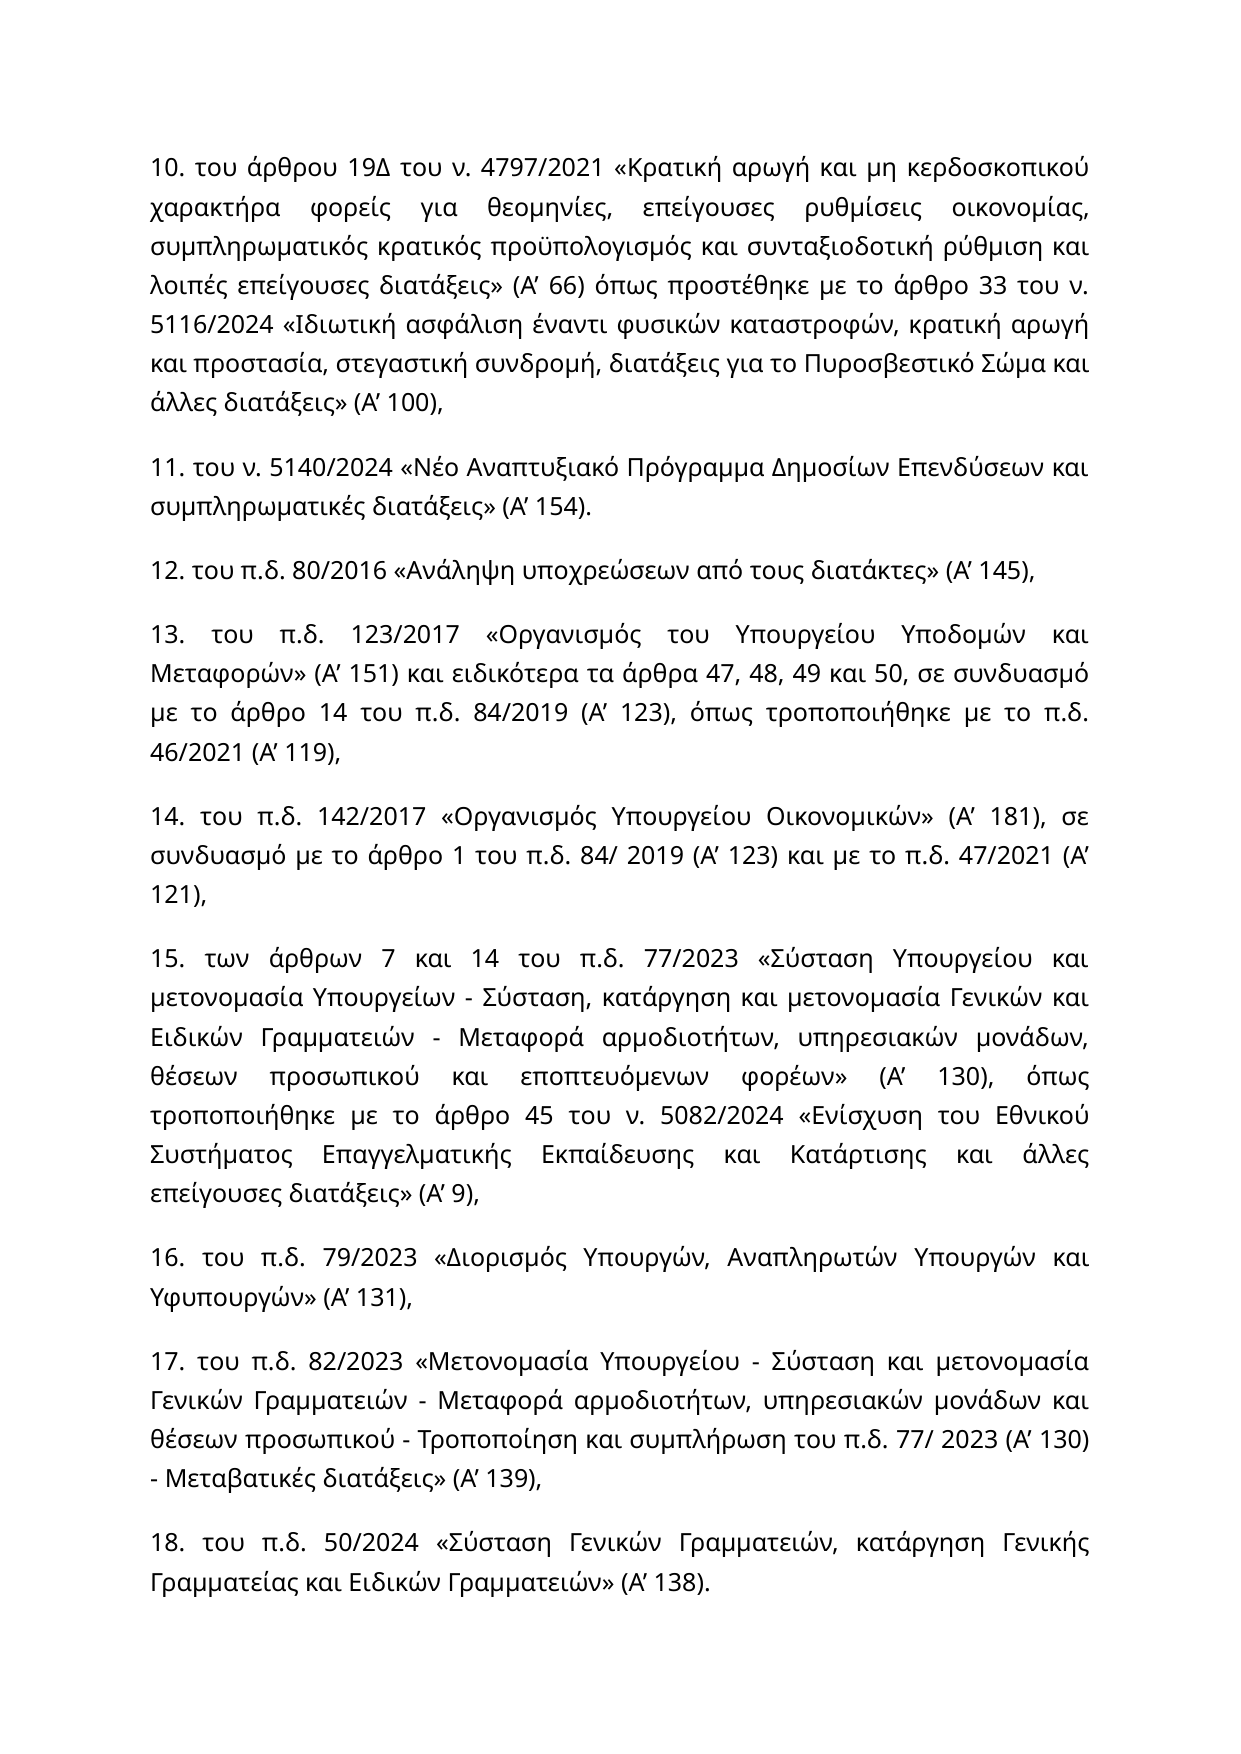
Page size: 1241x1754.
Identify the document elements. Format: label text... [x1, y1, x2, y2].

text 18. του π.δ. 50/2024 «Σύσταση Γενικών Γραμματειών, κατάργηση Γενικής Γραμματείας και Ειδικών Γραμματειών» (Α’ 138). [150, 1525, 1090, 1598]
text 12. του π.δ. 80/2016 «Ανάληψη υποχρεώσεων από τους διατάκτες» (Α’ 145), [150, 552, 1090, 587]
text 10. του άρθρου 19Δ του ν. 4797/2021 «Κρατική αρωγή και μη κερδοσκοπικού χαρακτήρα φορείς για θεομηνίες, επείγουσες ρυθμίσεις οικονομίας, συμπληρωματικός κρατικός προϋπολογισμός και συνταξιοδοτική ρύθμιση και λοιπές επείγουσες διατάξεις» (Α’ 66) όπως προστέθηκε με το άρθρο 33 του ν. 5116/2024 «Ιδιωτική ασφάλιση έναντι φυσικών καταστροφών, κρατική αρωγή και προστασία, στεγαστική συνδρομή, διατάξεις για το Πυροσβεστικό Σώμα και άλλες διατάξεις» (Α’ 100), [150, 150, 1090, 419]
text 15. των άρθρων 7 και 14 του π.δ. 77/2023 «Σύσταση Υπουργείου και μετονομασία Υπουργείων - Σύσταση, κατάργηση και μετονομασία Γενικών και Ειδικών Γραμματειών - Μεταφορά αρμοδιοτήτων, υπηρεσιακών μονάδων, θέσεων προσωπικού και εποπτευόμενων φορέων» (Α’ 130), όπως τροποποιήθηκε με το άρθρο 45 του ν. 5082/2024 «Ενίσχυση του Εθνικού Συστήματος Επαγγελματικής Εκπαίδευσης και Κατάρτισης και άλλες επείγουσες διατάξεις» (Α’ 9), [150, 941, 1090, 1210]
text 13. του π.δ. 123/2017 «Οργανισμός του Υπουργείου Υποδομών και Μεταφορών» (Α’ 151) και ειδικότερα τα άρθρα 47, 48, 49 και 50, σε συνδυασμό με το άρθρο 14 του π.δ. 84/2019 (Α’ 123), όπως τροποποιήθηκε με το π.δ. 46/2021 (Α’ 119), [150, 617, 1090, 768]
text 11. του ν. 5140/2024 «Νέο Αναπτυξιακό Πρόγραμμα Δημοσίων Επενδύσεων και συμπληρωματικές διατάξεις» (Α’ 154). [150, 449, 1090, 522]
text 17. του π.δ. 82/2023 «Μετονομασία Υπουργείου - Σύσταση και μετονομασία Γενικών Γραμματειών - Μεταφορά αρμοδιοτήτων, υπηρεσιακών μονάδων και θέσεων προσωπικού - Τροποποίηση και συμπλήρωση του π.δ. 77/ 2023 (Α’ 130) - Μεταβατικές διατάξεις» (Α’ 139), [150, 1343, 1090, 1495]
text 16. του π.δ. 79/2023 «Διορισμός Υπουργών, Αναπληρωτών Υπουργών και Υφυπουργών» (Α’ 131), [150, 1240, 1090, 1313]
text 14. του π.δ. 142/2017 «Οργανισμός Υπουργείου Οικονομικών» (Α’ 181), σε συνδυασμό με το άρθρο 1 του π.δ. 84/ 2019 (Α’ 123) και με το π.δ. 47/2021 (Α’ 121), [150, 798, 1090, 911]
